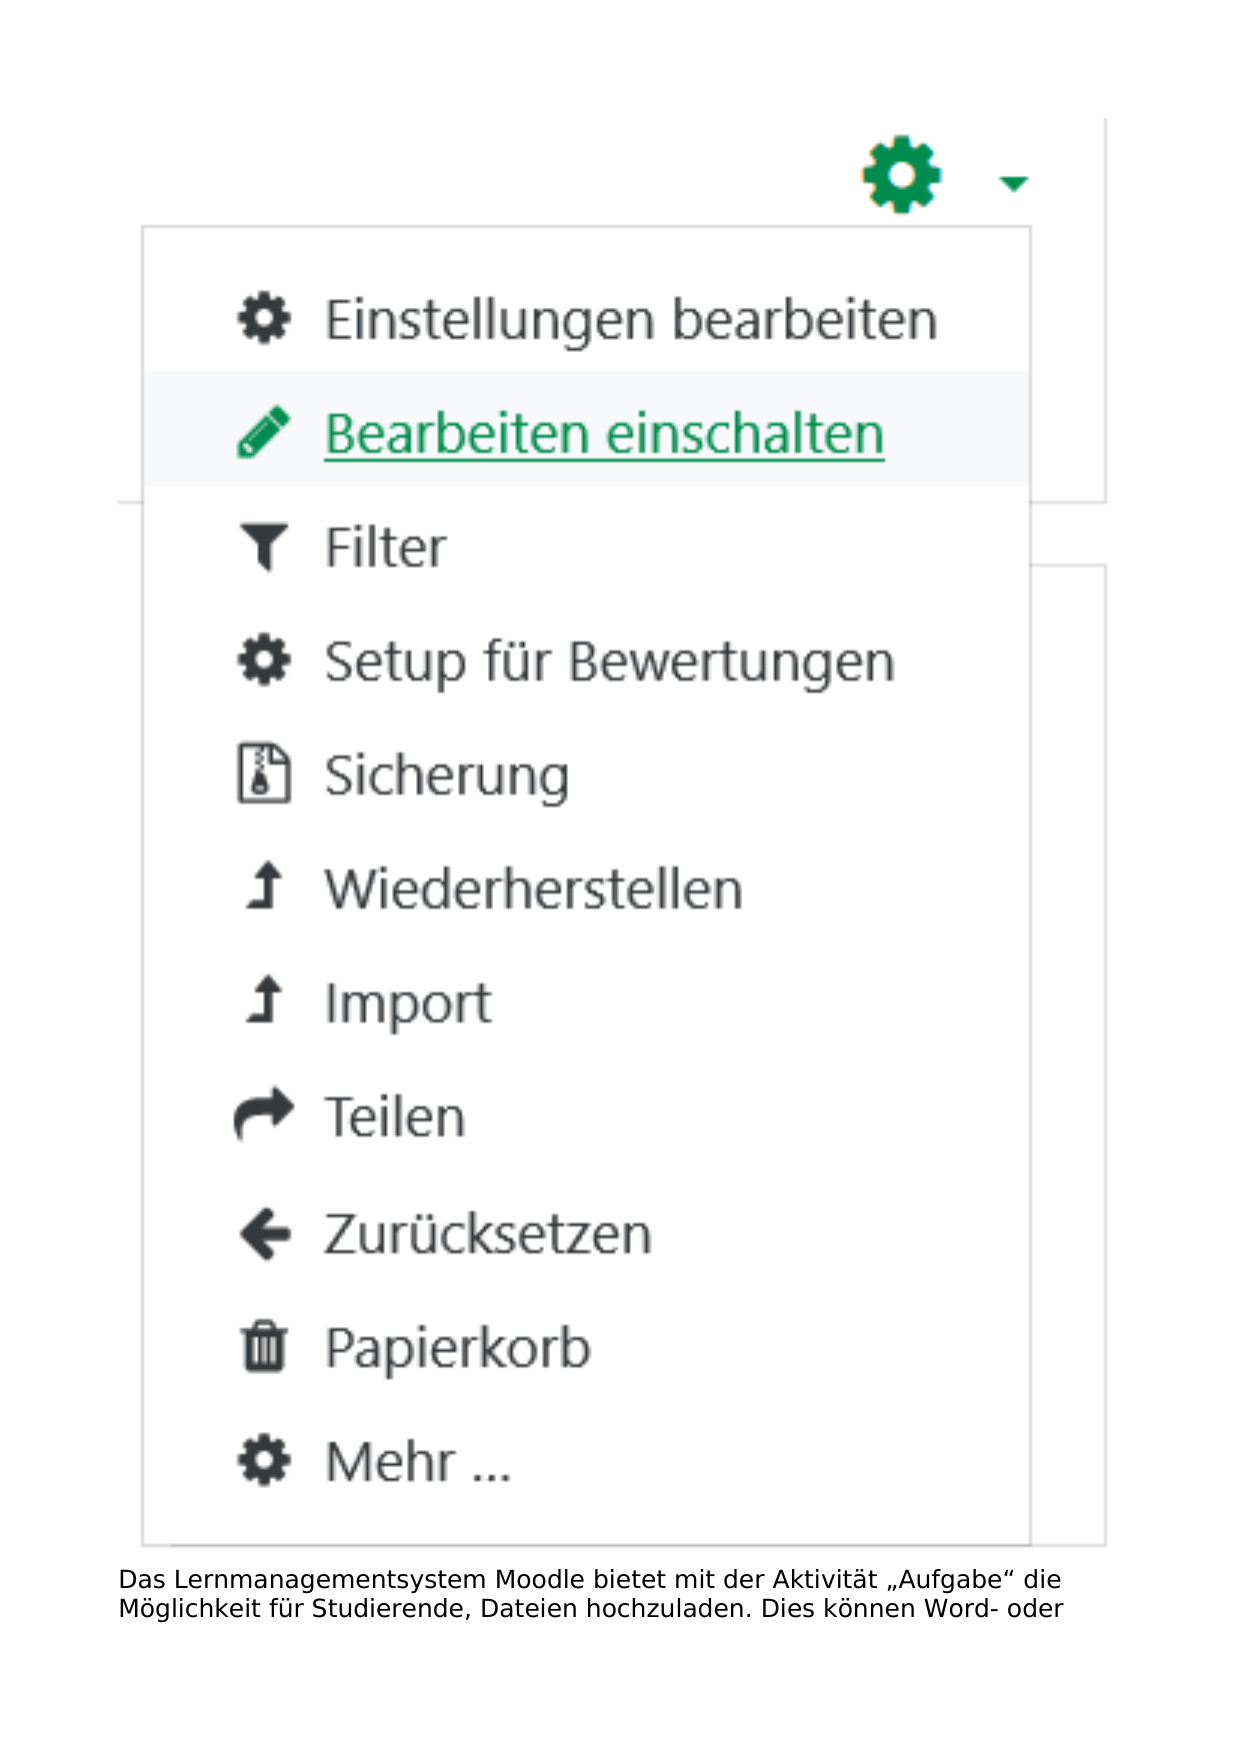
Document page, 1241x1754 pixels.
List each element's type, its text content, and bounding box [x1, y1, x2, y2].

picture [118, 118, 1123, 1566]
text Das Lernmanagementsystem Moodle bietet mit der Aktivität „Aufgabe“ die Möglichkeit für Studierende, Dateien hochzuladen. Dies können Word- oder [118, 1566, 1122, 1624]
